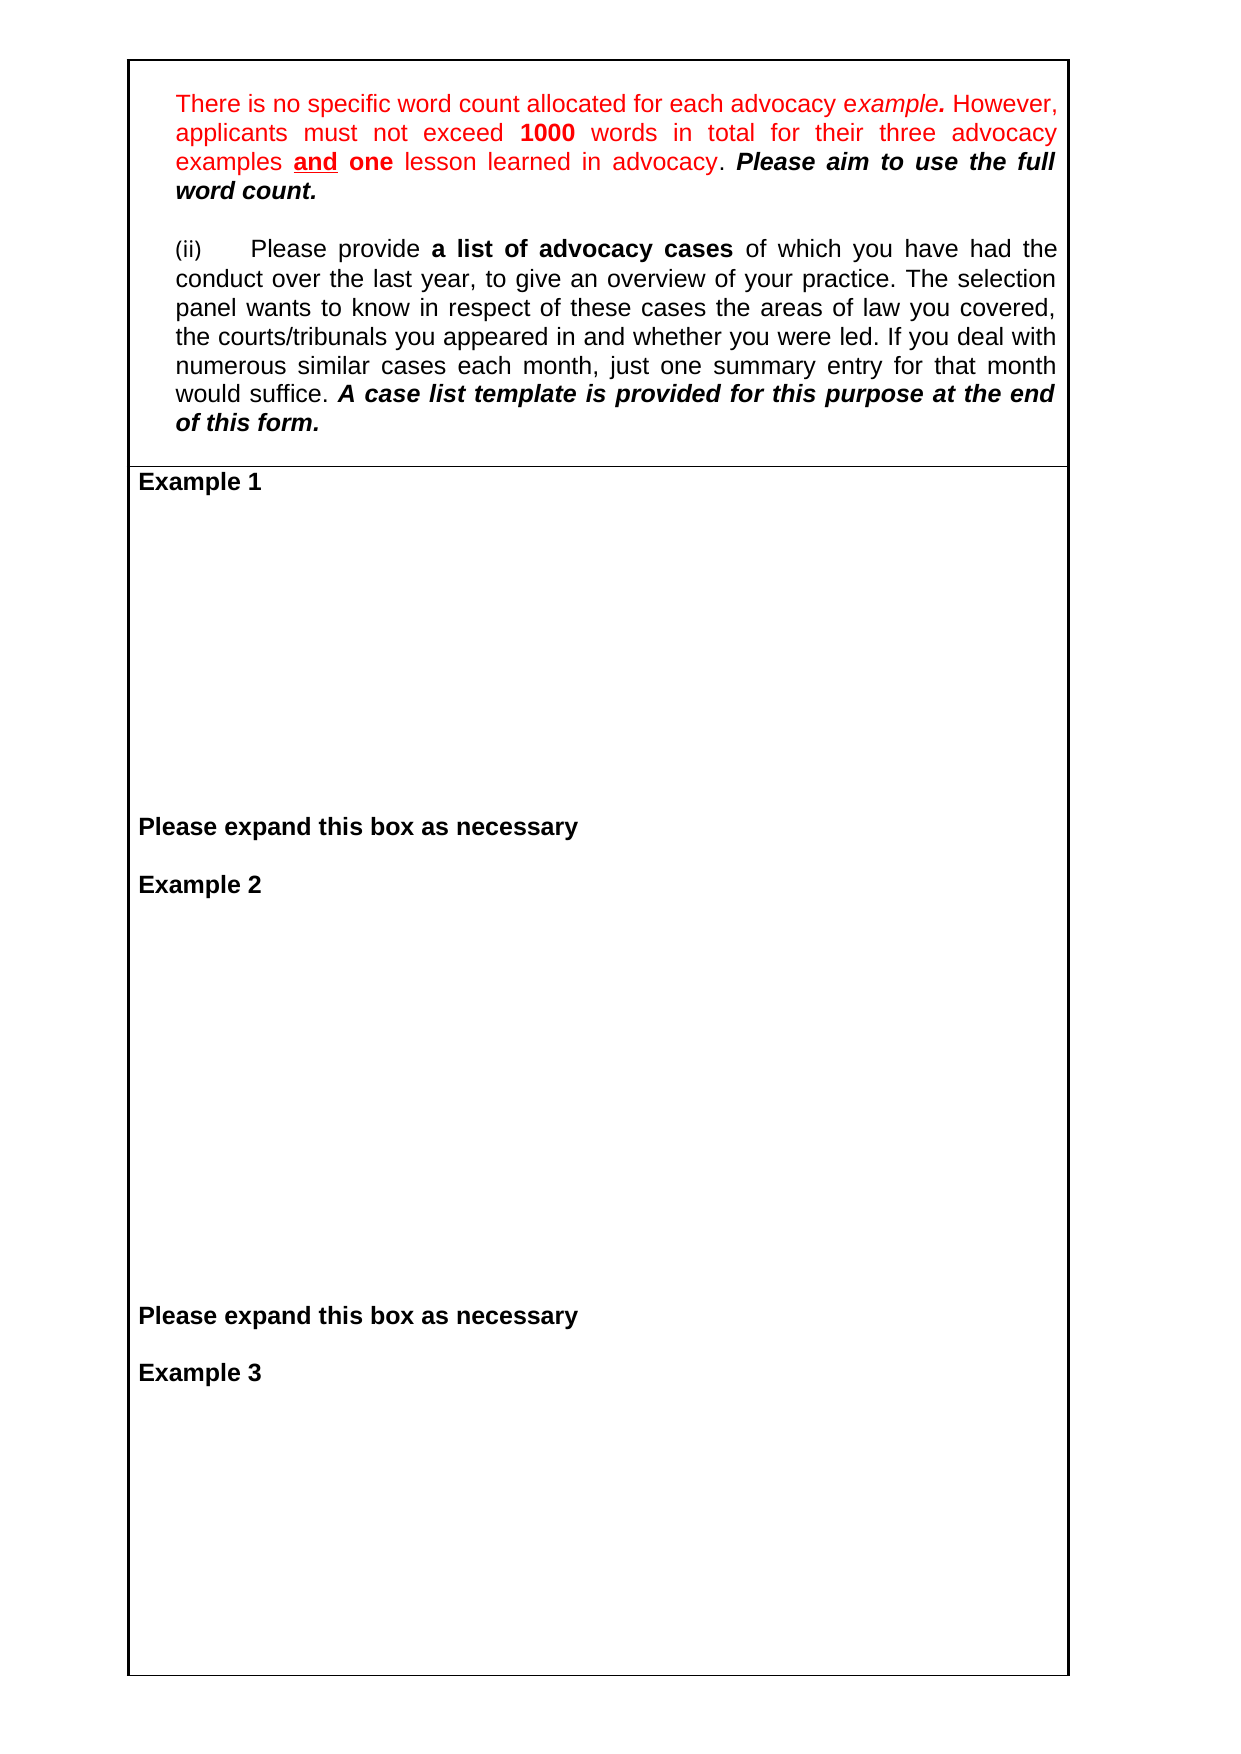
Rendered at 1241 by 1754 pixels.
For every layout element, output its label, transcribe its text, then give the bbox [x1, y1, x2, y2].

table_cell Example 1 Please expand this box as necessary Example 2 Please expand this box as necessary Example 3 [130, 467, 1067, 1675]
table_cell There is no specific word count allocated for each advocacy example. However, applicants must not exceed 1000 words in total for their three advocacy examples and one lesson learned in advocacy. Please aim to use the full word count. Please provide a list of advocacy cases of which you have had the conduct over the last year, to give an overview of your practice. The selection panel wants to know in respect of these cases the areas of law you covered, the courts/tribunals you appeared in and whether you were led. If you deal with numerous similar cases each month, just one summary entry for that month would suffice. A case list template is provided for this purpose at the end of this form. [130, 61, 1067, 466]
